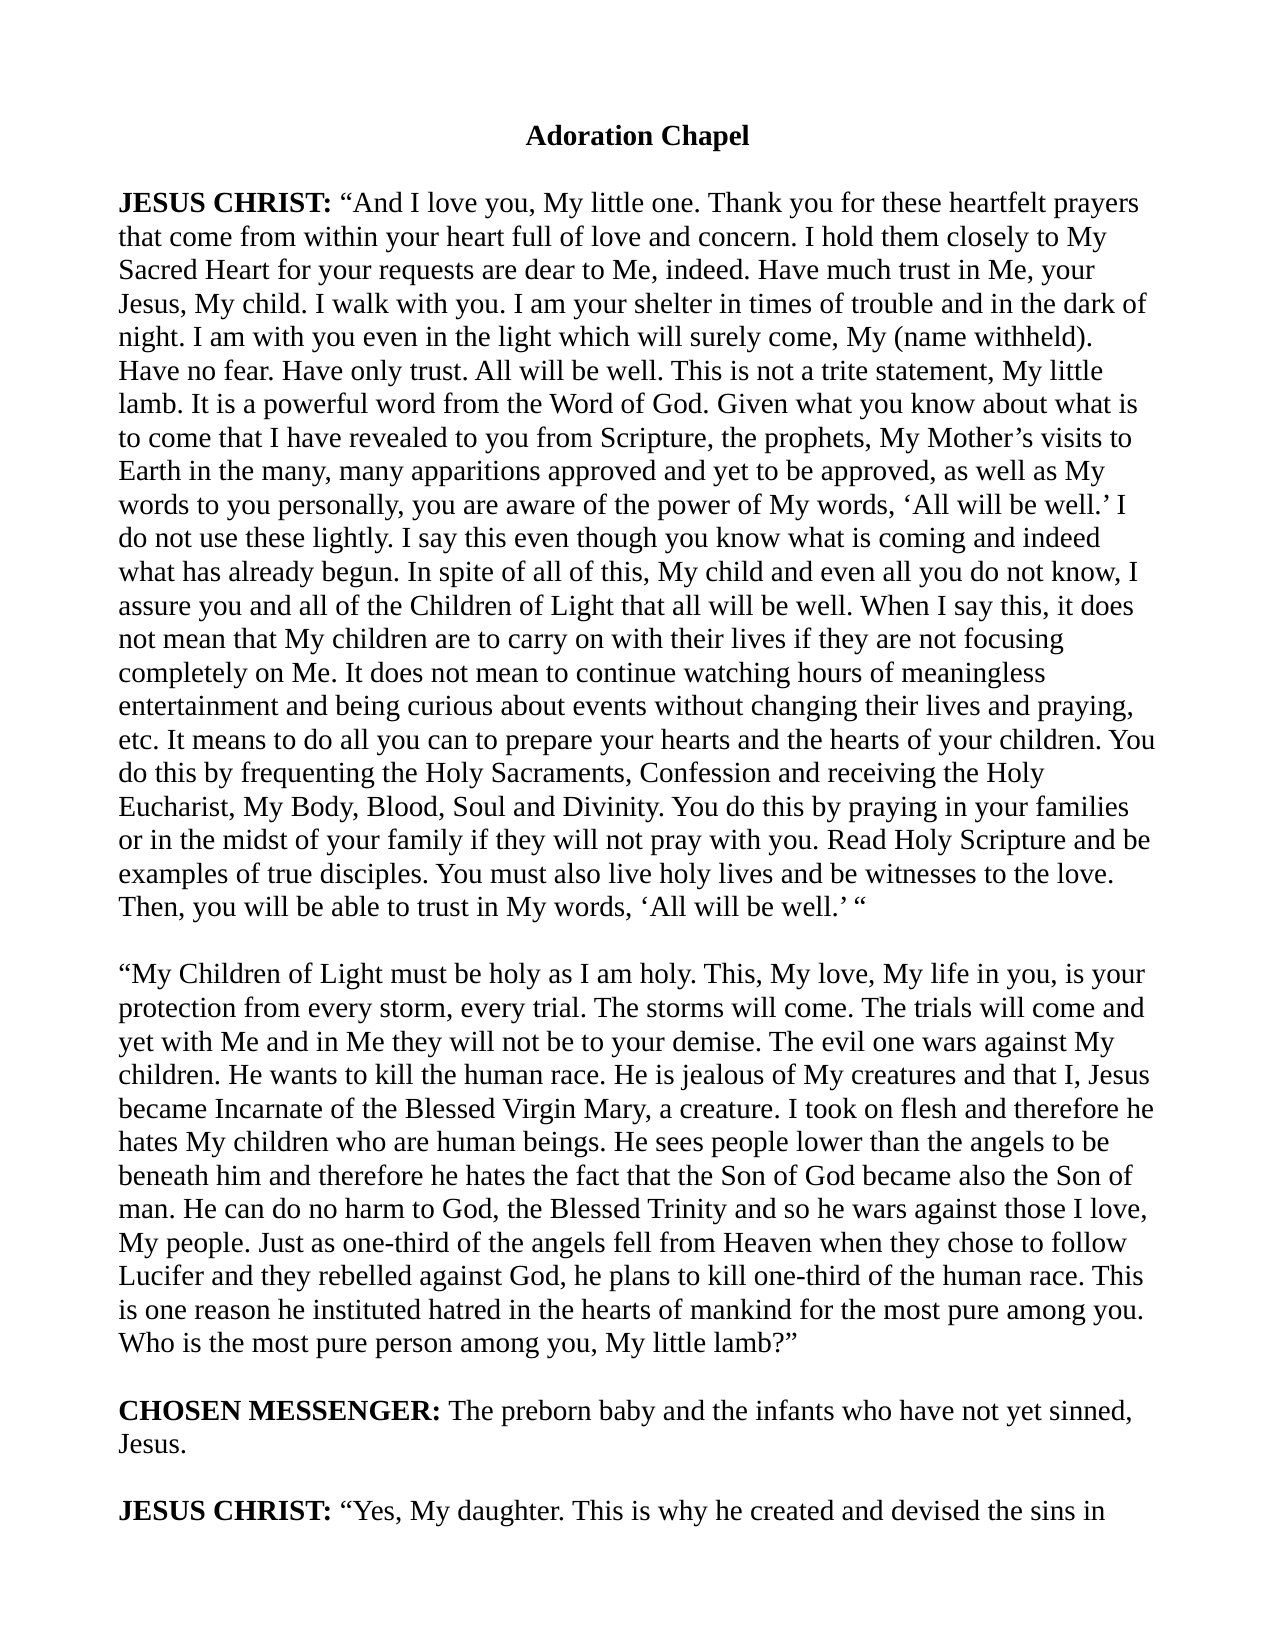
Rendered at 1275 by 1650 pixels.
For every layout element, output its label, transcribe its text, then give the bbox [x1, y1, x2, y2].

text JESUS CHRIST: “Yes, My daughter. This is why he created and devised the sins in [118, 1493, 1157, 1527]
text “My Children of Light must be holy as I am holy. This, My love, My life in you, is your protection from every storm, every trial. The storms will come. The trials will come and yet with Me and in Me they will not be to your demise. The evil one wars against My children. He wants to kill the human race. He is jealous of My creatures and that I, Jesus became Incarnate of the Blessed Virgin Mary, a creature. I took on flesh and therefore he hates My children who are human beings. He sees people lower than the angels to be beneath him and therefore he hates the fact that the Son of God became also the Son of man. He can do no harm to God, the Blessed Trinity and so he wars against those I love, My people. Just as one-third of the angels fell from Heaven when they chose to follow Lucifer and they rebelled against God, he plans to kill one-third of the human race. This is one reason he instituted hatred in the hearts of mankind for the most pure among you. Who is the most pure person among you, My little lamb?” [118, 957, 1157, 1359]
text Adoration Chapel [118, 118, 1157, 152]
text CHOSEN MESSENGER: The preborn baby and the infants who have not yet sinned, Jesus. [118, 1393, 1157, 1460]
text JESUS CHRIST: “And I love you, My little one. Thank you for these heartfelt prayers that come from within your heart full of love and concern. I hold them closely to My Sacred Heart for your requests are dear to Me, indeed. Have much trust in Me, your Jesus, My child. I walk with you. I am your shelter in times of trouble and in the dark of night. I am with you even in the light which will surely come, My (name withheld). Have no fear. Have only trust. All will be well. This is not a trite statement, My little lamb. It is a powerful word from the Word of God. Given what you know about what is to come that I have revealed to you from Scripture, the prophets, My Mother’s visits to Earth in the many, many apparitions approved and yet to be approved, as well as My words to you personally, you are aware of the power of My words, ‘All will be well.’ I do not use these lightly. I say this even though you know what is coming and indeed what has already begun. In spite of all of this, My child and even all you do not know, I assure you and all of the Children of Light that all will be well. When I say this, it does not mean that My children are to carry on with their lives if they are not focusing completely on Me. It does not mean to continue watching hours of meaningless entertainment and being curious about events without changing their lives and praying, etc. It means to do all you can to prepare your hearts and the hearts of your children. You do this by frequenting the Holy Sacraments, Confession and receiving the Holy Eucharist, My Body, Blood, Soul and Divinity. You do this by praying in your families or in the midst of your family if they will not pray with you. Read Holy Scripture and be examples of true disciples. You must also live holy lives and be witnesses to the love. Then, you will be able to trust in My words, ‘All will be well.’ “ [118, 185, 1157, 923]
